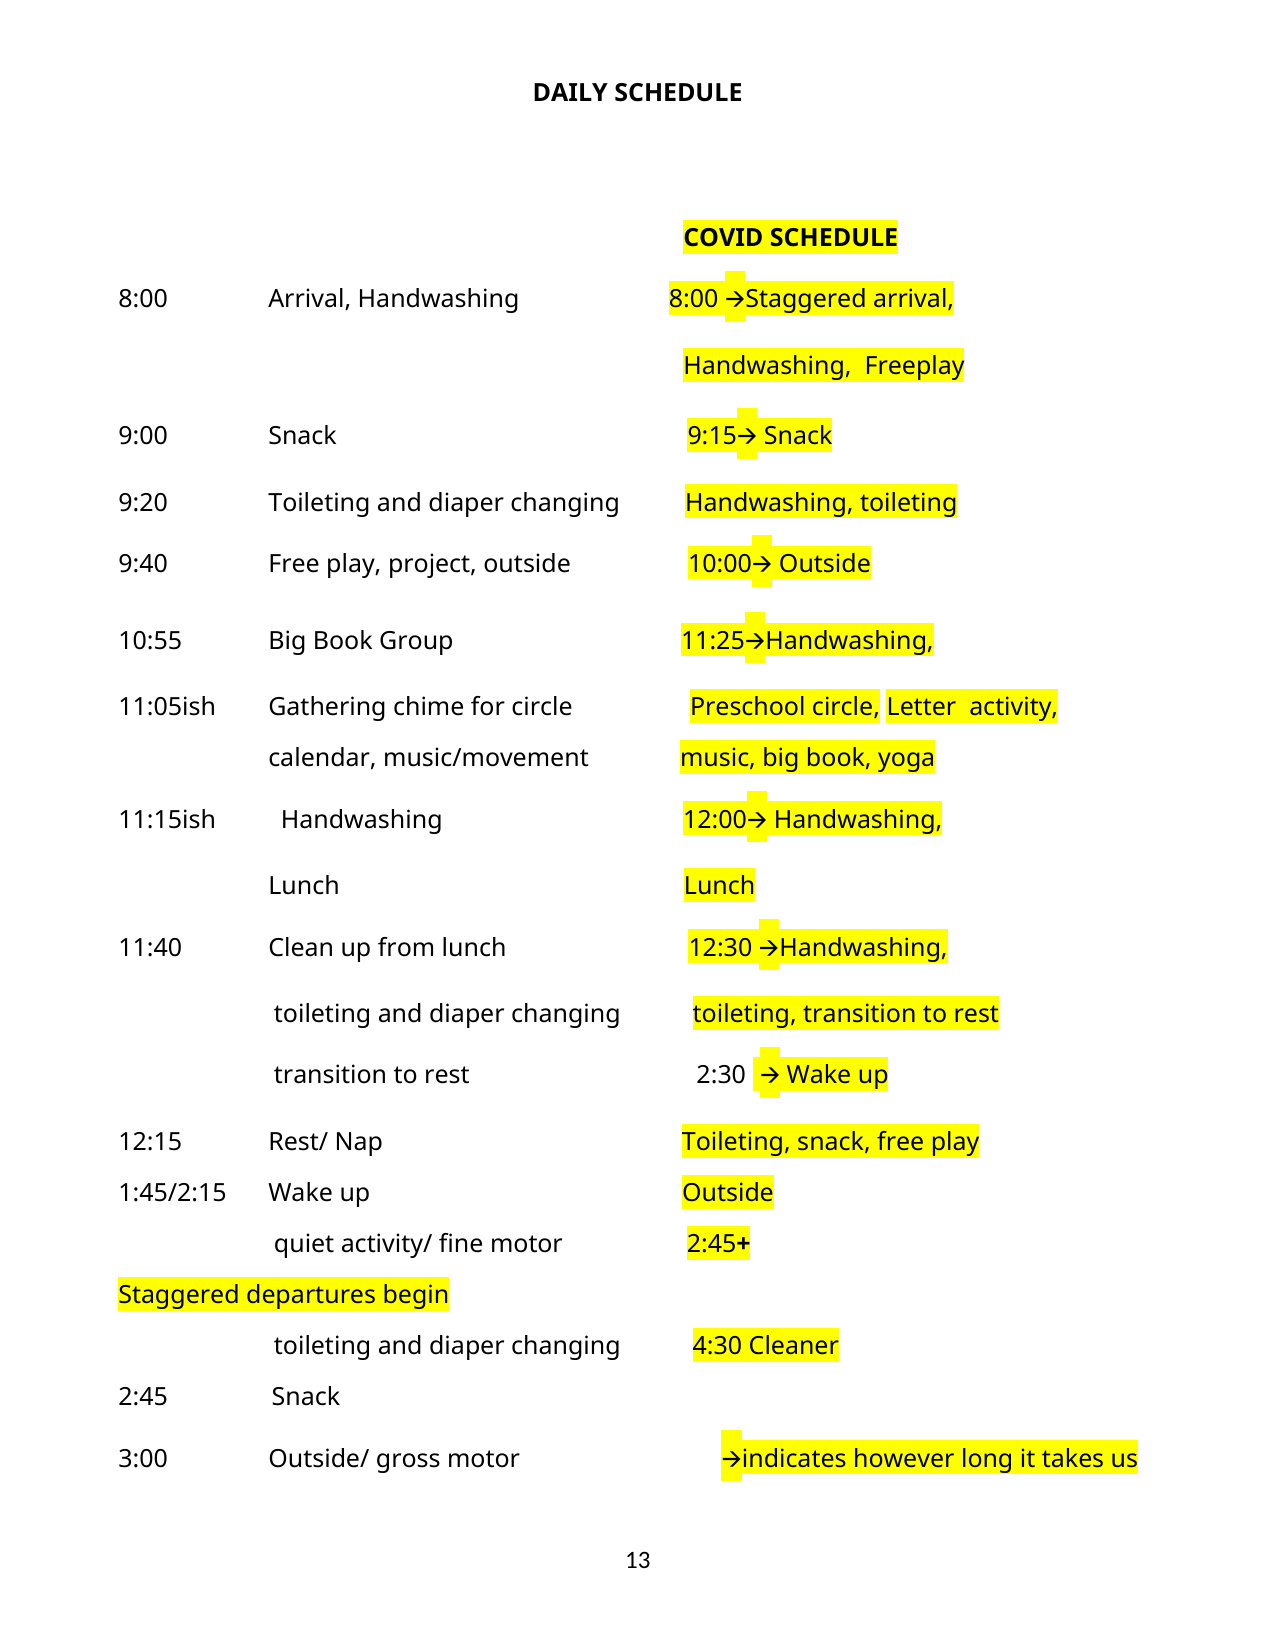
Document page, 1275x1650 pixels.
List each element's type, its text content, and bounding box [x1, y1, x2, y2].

text 8:00 Arrival, Handwashing 8:00 🡪Staggered arrival, [118, 271, 1157, 322]
text 9:40 Free play, project, outside 10:00🡪 Outside [118, 535, 1157, 587]
text 1:45/2:15 Wake up Outside [118, 1175, 1157, 1209]
text DAILY SCHEDULE [118, 75, 1157, 109]
text 9:20 Toileting and diaper changing Handwashing, toileting [118, 484, 1157, 518]
text Lunch Lunch [118, 868, 1157, 902]
text COVID SCHEDULE [118, 220, 1157, 254]
text 2:45 Snack [118, 1379, 1157, 1413]
text quiet activity/ fine motor 2:45+ Staggered departures begin [118, 1226, 1157, 1311]
text 11:05ish Gathering chime for circle Preschool circle, Letter activity, calendar, music/movement music, big book, yoga [118, 689, 1157, 774]
text 3:00 Outside/ gross motor 🡪indicates however long it takes us [118, 1430, 1157, 1481]
text 11:40 Clean up from lunch 12:30 🡪Handwashing, [118, 919, 1157, 970]
text toileting and diaper changing toileting, transition to rest [118, 996, 1157, 1030]
text toileting and diaper changing 4:30 Cleaner [118, 1328, 1157, 1362]
text 12:15 Rest/ Nap Toileting, snack, free play [118, 1124, 1157, 1158]
text transition to rest 2:30 🡪 Wake up [118, 1047, 1157, 1098]
text 10:55 Big Book Group 11:25🡪Handwashing, [118, 612, 1157, 663]
text Handwashing, Freeplay 9:00 Snack 9:15🡪 Snack [118, 348, 1157, 459]
text 11:15ish Handwashing 12:00🡪 Handwashing, [118, 791, 1157, 842]
